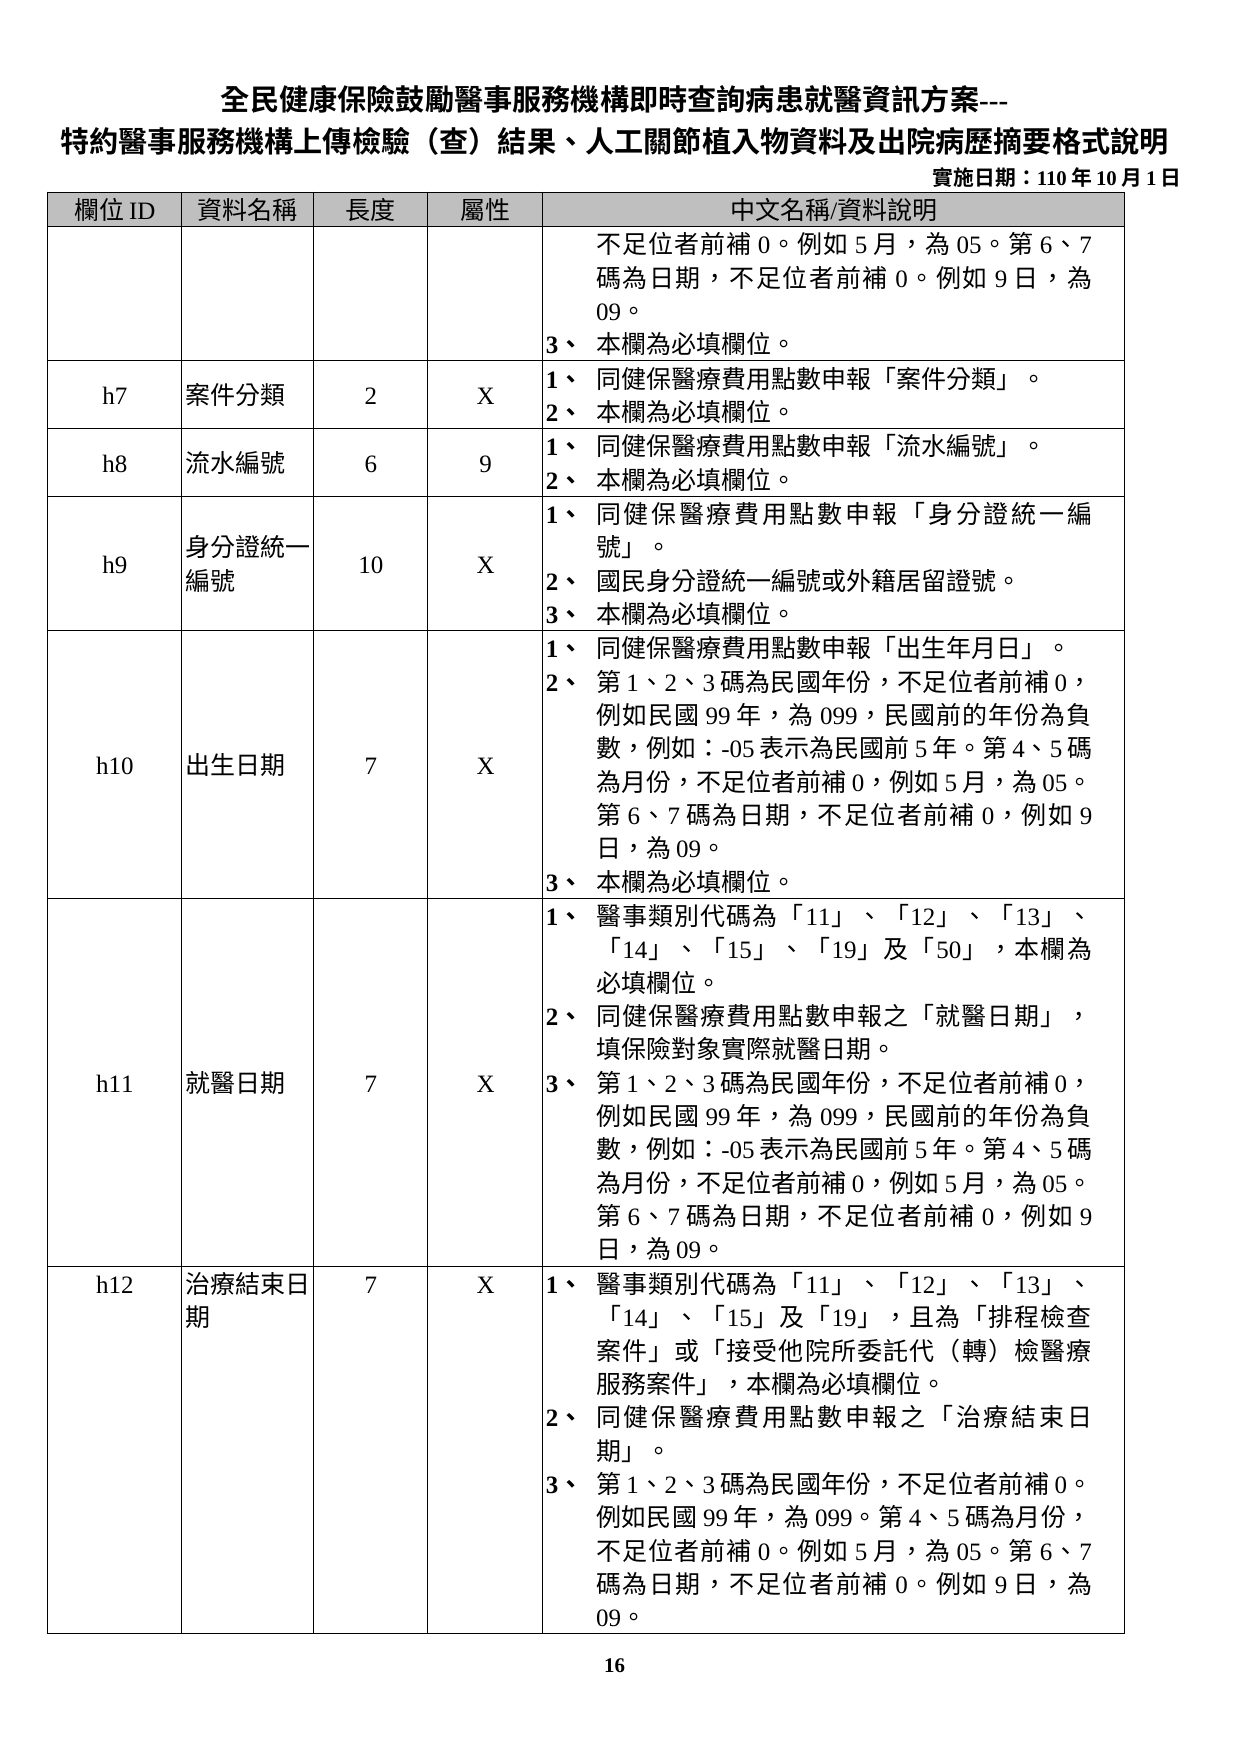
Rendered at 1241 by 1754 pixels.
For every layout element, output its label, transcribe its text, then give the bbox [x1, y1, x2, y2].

table_cell 出生日期 [182, 631, 313, 898]
table_cell 醫事類別代碼為「11」、「12」、「13」、「14」、「15」及「19」，且為「排程檢查案件」或「接受他院所委託代（轉）檢醫療服務案件」，本欄為必填欄位。 同健保醫療費用點數申報之「治療結束日期」。 第1、2、3碼為民國年份，不足位者前補0。例如民國99年，為099。第4、5碼為月份，不足位者前補0。例如5月，為05。第6、7碼為日期，不足位者前補0。例如9日，為09。 排程檢查案件：填「檢查當天日期」。 接受他院所委託代（轉）檢醫療服務案件，本欄請填代(轉)案件之檢驗日期。 [543, 1267, 1124, 1633]
table_cell 不足位者前補0。例如5月，為05。第6、7碼為日期，不足位者前補0。例如9日，為09。 本欄為必填欄位。 [543, 227, 1124, 360]
table_header 長度 [314, 193, 427, 226]
table_cell 就醫日期 [182, 899, 313, 1266]
table_cell 同健保醫療費用點數申報「出生年月日」。 第1、2、3碼為民國年份，不足位者前補0，例如民國99年，為099，民國前的年份為負數，例如：-05表示為民國前5年。第4、5碼為月份，不足位者前補0，例如5月，為05。第6、7碼為日期，不足位者前補0，例如9日，為09。 本欄為必填欄位。 [543, 631, 1124, 898]
table_cell 9 [428, 429, 542, 496]
table_cell 同健保醫療費用點數申報「案件分類」。 本欄為必填欄位。 [543, 361, 1124, 428]
table_cell 身分證統一編號 [182, 497, 313, 630]
table_cell h11 [48, 899, 181, 1266]
table_cell 7 [314, 631, 427, 898]
table_cell 醫事類別代碼為「11」、「12」、「13」、「14」、「15」、「19」及「50」，本欄為必填欄位。 同健保醫療費用點數申報之「就醫日期」，填保險對象實際就醫日期。 第1、2、3碼為民國年份，不足位者前補0，例如民國99年，為099，民國前的年份為負數，例如：-05表示為民國前5年。第4、5碼為月份，不足位者前補0，例如5月，為05。第6、7碼為日期，不足位者前補0，例如9日，為09。 [543, 899, 1124, 1266]
table_cell h8 [48, 429, 181, 496]
table_cell 流水編號 [182, 429, 313, 496]
table_header 欄位ID [48, 193, 181, 226]
table_cell 案件分類 [182, 361, 313, 428]
table_cell h7 [48, 361, 181, 428]
table_cell 同健保醫療費用點數申報「身分證統一編號」。 國民身分證統一編號或外籍居留證號。 本欄為必填欄位。 [543, 497, 1124, 630]
table_cell h12 [48, 1267, 181, 1633]
table_cell 10 [314, 497, 427, 630]
table_header 中文名稱/資料說明 [543, 193, 1124, 226]
table_cell 2 [314, 361, 427, 428]
table_cell [48, 227, 181, 360]
table_cell 同健保醫療費用點數申報「流水編號」。 本欄為必填欄位。 [543, 429, 1124, 496]
table_cell X [428, 899, 542, 1266]
table_cell [182, 227, 313, 360]
table_cell X [428, 631, 542, 898]
table_cell [428, 227, 542, 360]
table_cell 治療結束日期 [182, 1267, 313, 1633]
table_cell [314, 227, 427, 360]
table_cell 7 [314, 1267, 427, 1633]
table_cell 7 [314, 899, 427, 1266]
table_cell h10 [48, 631, 181, 898]
table_header 資料名稱 [182, 193, 313, 226]
table_cell X [428, 1267, 542, 1633]
table_header 屬性 [428, 193, 542, 226]
table_cell X [428, 361, 542, 428]
table_cell h9 [48, 497, 181, 630]
table_cell X [428, 497, 542, 630]
table_cell 6 [314, 429, 427, 496]
